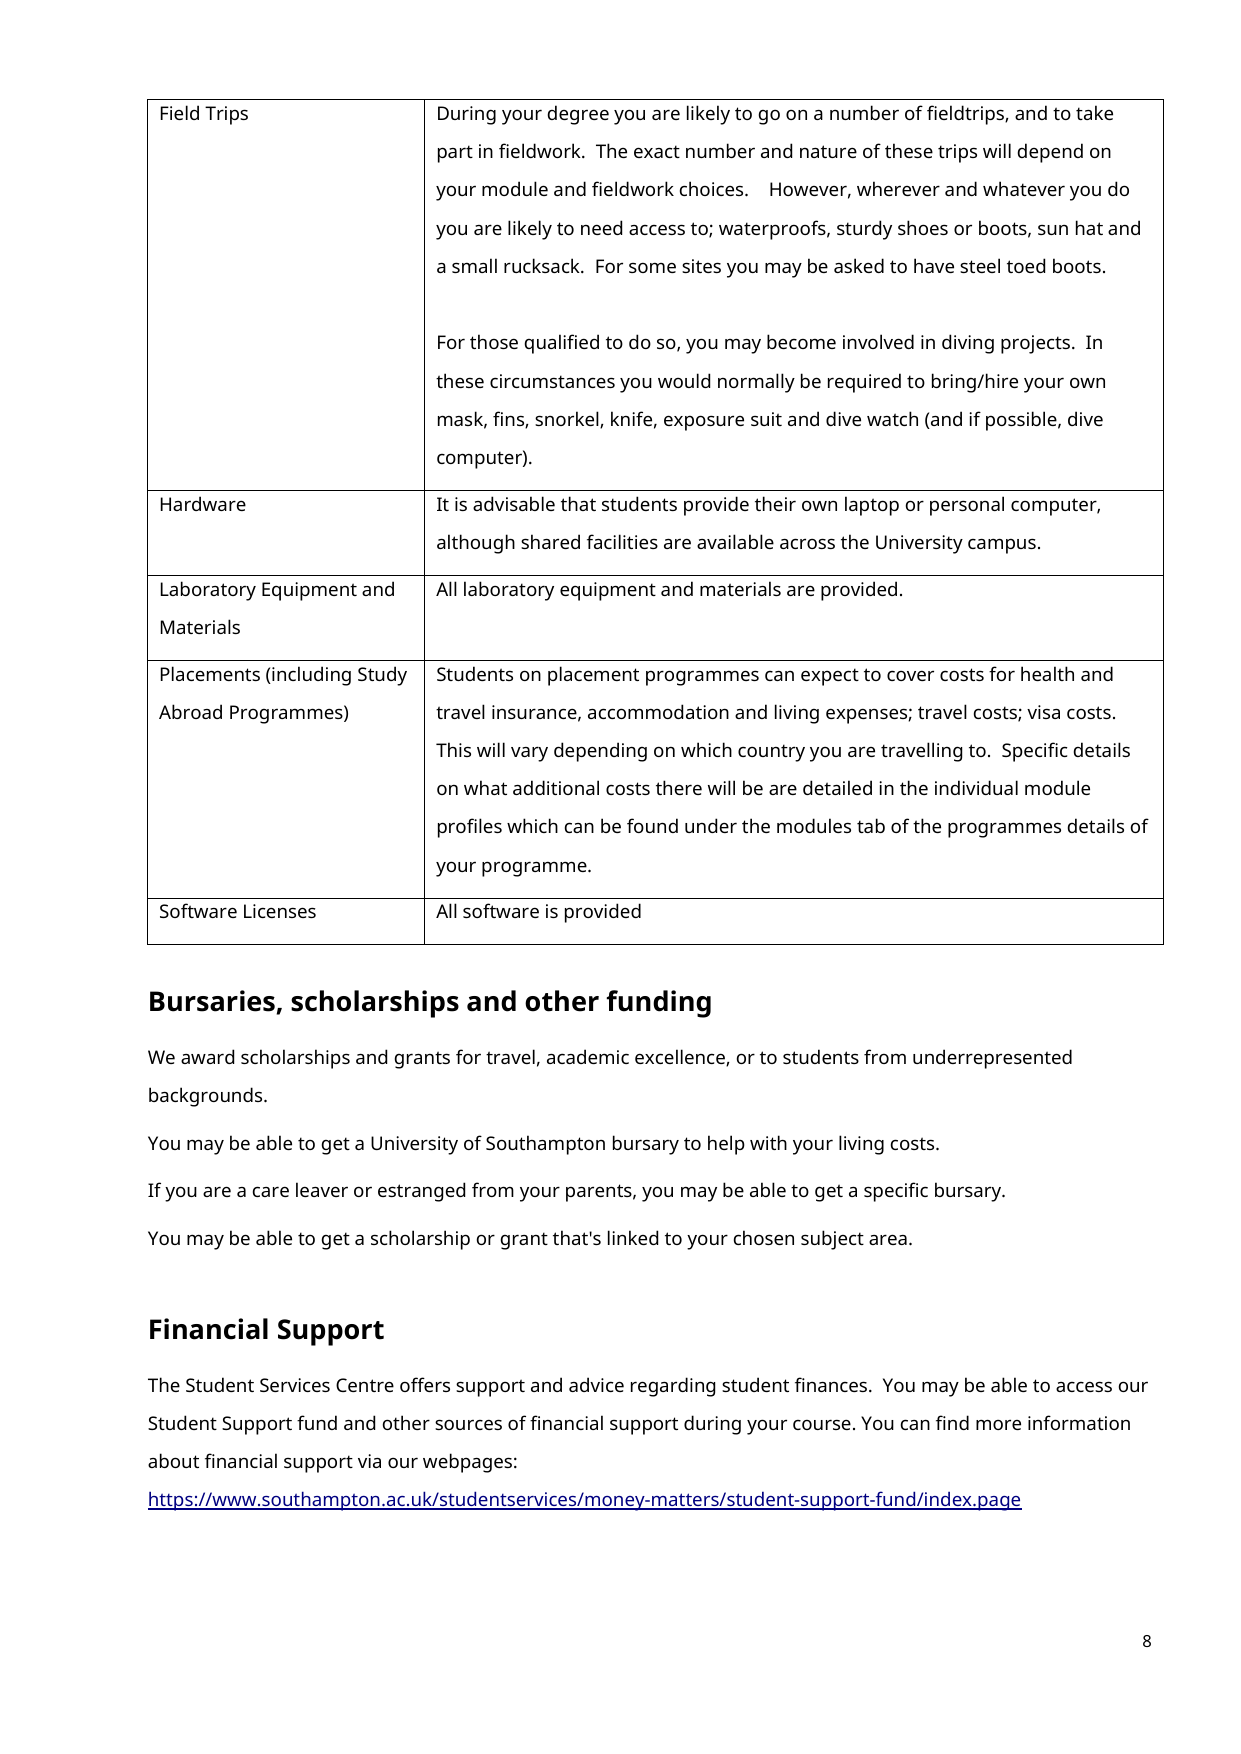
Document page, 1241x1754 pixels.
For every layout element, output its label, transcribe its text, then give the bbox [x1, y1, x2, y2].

table_cell Software Licenses [148, 899, 424, 944]
text You may be able to get a scholarship or grant that's linked to your chosen subject area. [148, 1225, 1152, 1251]
subtitle Financial Support [148, 1311, 1152, 1347]
text We award scholarships and grants for travel, academic excellence, or to students from underrepresented backgrounds. [148, 1044, 1152, 1108]
text The Student Services Centre offers support and advice regarding student finances. You may be able to access our Student Support fund and other sources of financial support during your course. You can find more information about financial support via our webpages: https://www.southampton.ac.uk/studentservices/money-matters/student-support-fund/index.page [148, 1372, 1152, 1512]
table_cell Students on placement programmes can expect to cover costs for health and travel insurance, accommodation and living expenses; travel costs; visa costs. This will vary depending on which country you are travelling to. Specific details on what additional costs there will be are detailed in the individual module profiles which can be found under the modules tab of the programmes details of your programme. [425, 661, 1163, 898]
table_cell Hardware [148, 491, 424, 575]
table_cell During your degree you are likely to go on a number of fieldtrips, and to take part in fieldwork. The exact number and nature of these trips will depend on your module and fieldwork choices. However, wherever and whatever you do you are likely to need access to; waterproofs, sturdy shoes or boots, sun hat and a small rucksack. For some sites you may be asked to have steel toed boots. For those qualified to do so, you may become involved in diving projects. In these circumstances you would normally be required to bring/hire your own mask, fins, snorkel, knife, exposure suit and dive watch (and if possible, dive computer). [425, 100, 1163, 490]
text You may be able to get a University of Southampton bursary to help with your living costs. [148, 1130, 1152, 1156]
subtitle Bursaries, scholarships and other funding [148, 983, 1152, 1020]
text If you are a care leaver or estranged from your parents, you may be able to get a specific bursary. [148, 1178, 1152, 1203]
table_cell All software is provided [425, 899, 1163, 944]
table_cell It is advisable that students provide their own laptop or personal computer, although shared facilities are available across the University campus. [425, 491, 1163, 575]
table_cell Field Trips [148, 100, 424, 490]
table_cell All laboratory equipment and materials are provided. [425, 576, 1163, 660]
table_cell Placements (including Study Abroad Programmes) [148, 661, 424, 898]
table_cell Laboratory Equipment and Materials [148, 576, 424, 660]
